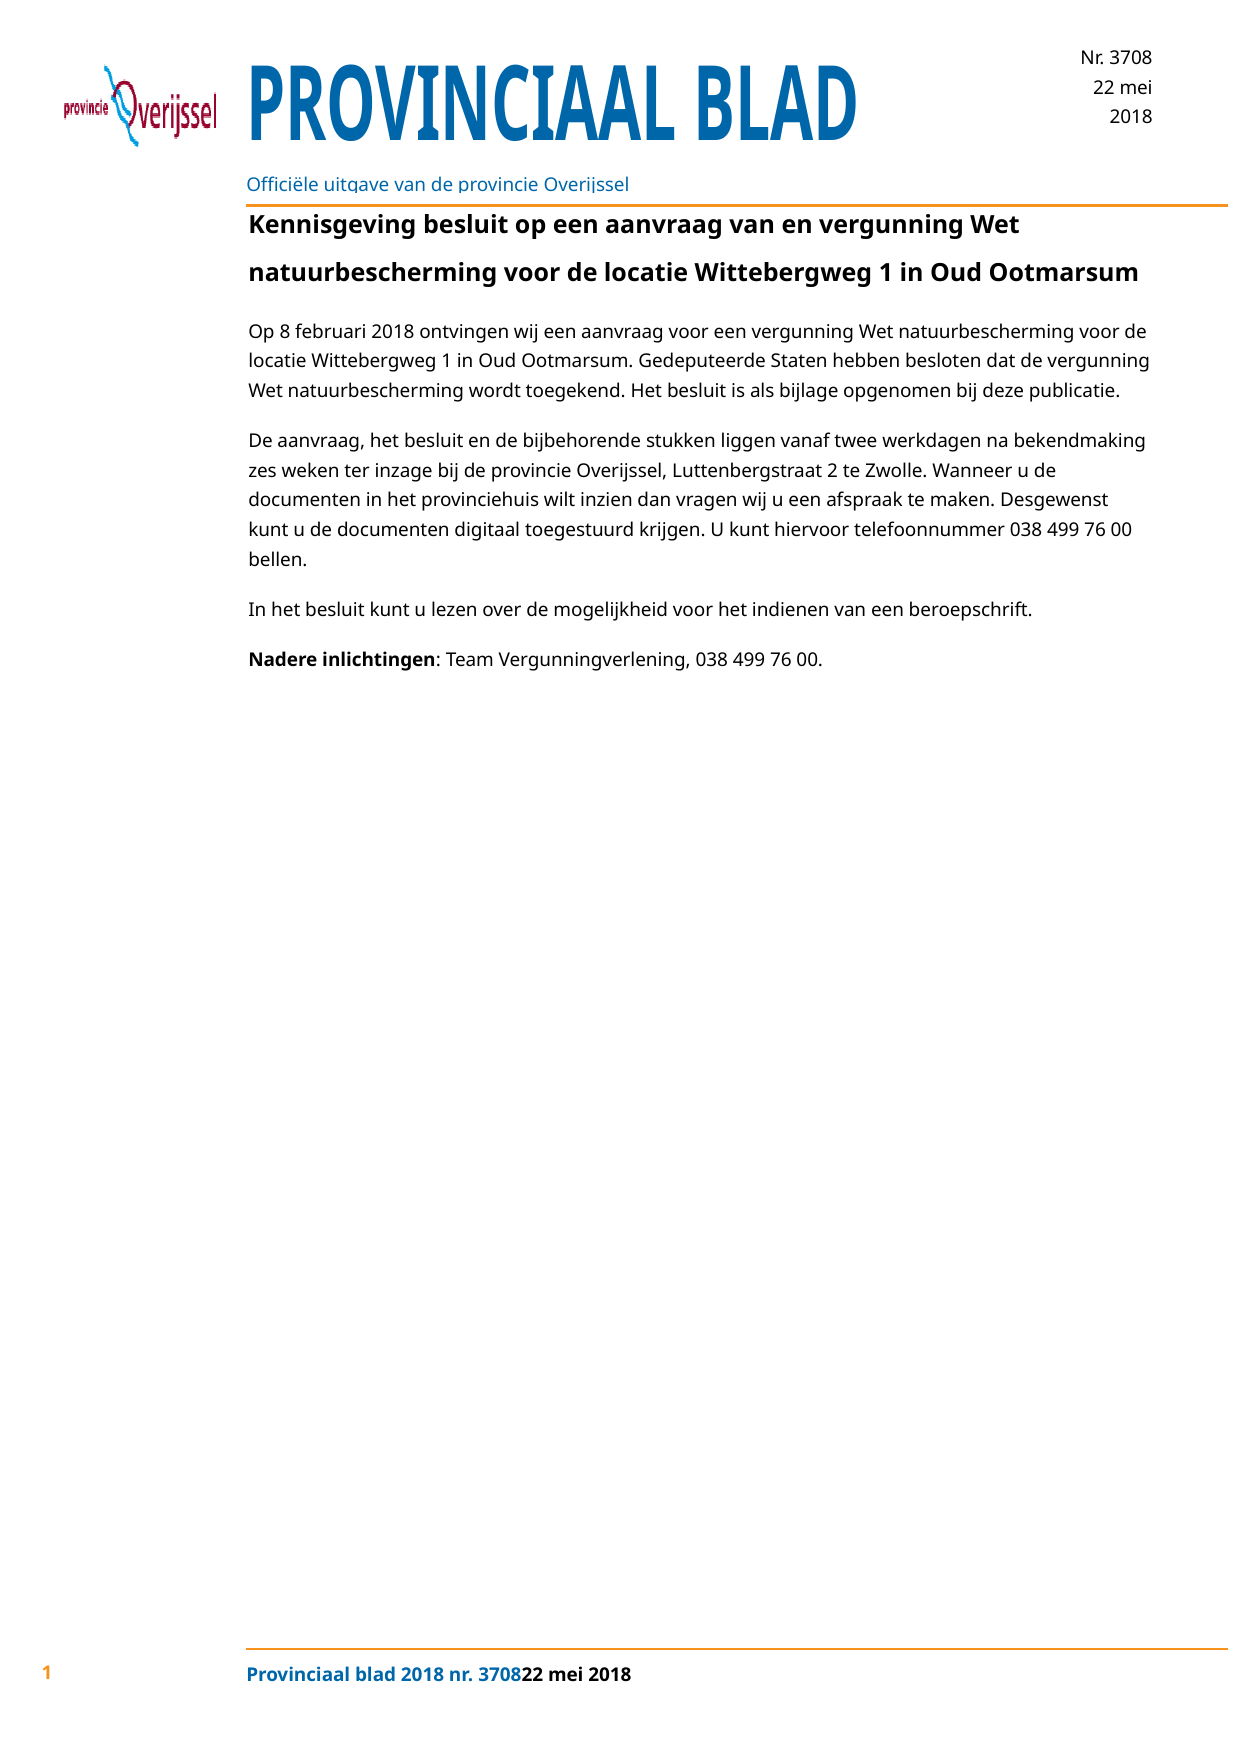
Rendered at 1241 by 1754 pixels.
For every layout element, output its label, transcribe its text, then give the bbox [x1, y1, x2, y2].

text Nadere inlichtingen: Team Vergunningverlening, 038 499 76 00. [248, 647, 1152, 672]
text Op 8 februari 2018 ontvingen wij een aanvraag voor een vergunning Wet natuurbescherming voor de locatie Wittebergweg 1 in Oud Ootmarsum. Gedeputeerde Staten hebben besloten dat de vergunning Wet natuurbescherming wordt toegekend. Het besluit is als bijlage opgenomen bij deze publicatie. [248, 318, 1152, 403]
text In het besluit kunt u lezen over de mogelijkheid voor het indienen van een beroepschrift. [248, 596, 1152, 622]
text Kennisgeving besluit op een aanvraag van en vergunning Wet natuurbescherming voor de locatie Wittebergweg 1 in Oud Ootmarsum [248, 207, 1152, 288]
picture [41, 47, 231, 172]
text De aanvraag, het besluit en de bijbehorende stukken liggen vanaf twee werkdagen na bekendmaking zes weken ter inzage bij de provincie Overijssel, Luttenbergstraat 2 te Zwolle. Wanneer u de documenten in het provinciehuis wilt inzien dan vragen wij u een afspraak te maken. Desgewenst kunt u de documenten digitaal toegestuurd krijgen. U kunt hiervoor telefoonnummer 038 499 76 00 bellen. [248, 427, 1152, 572]
